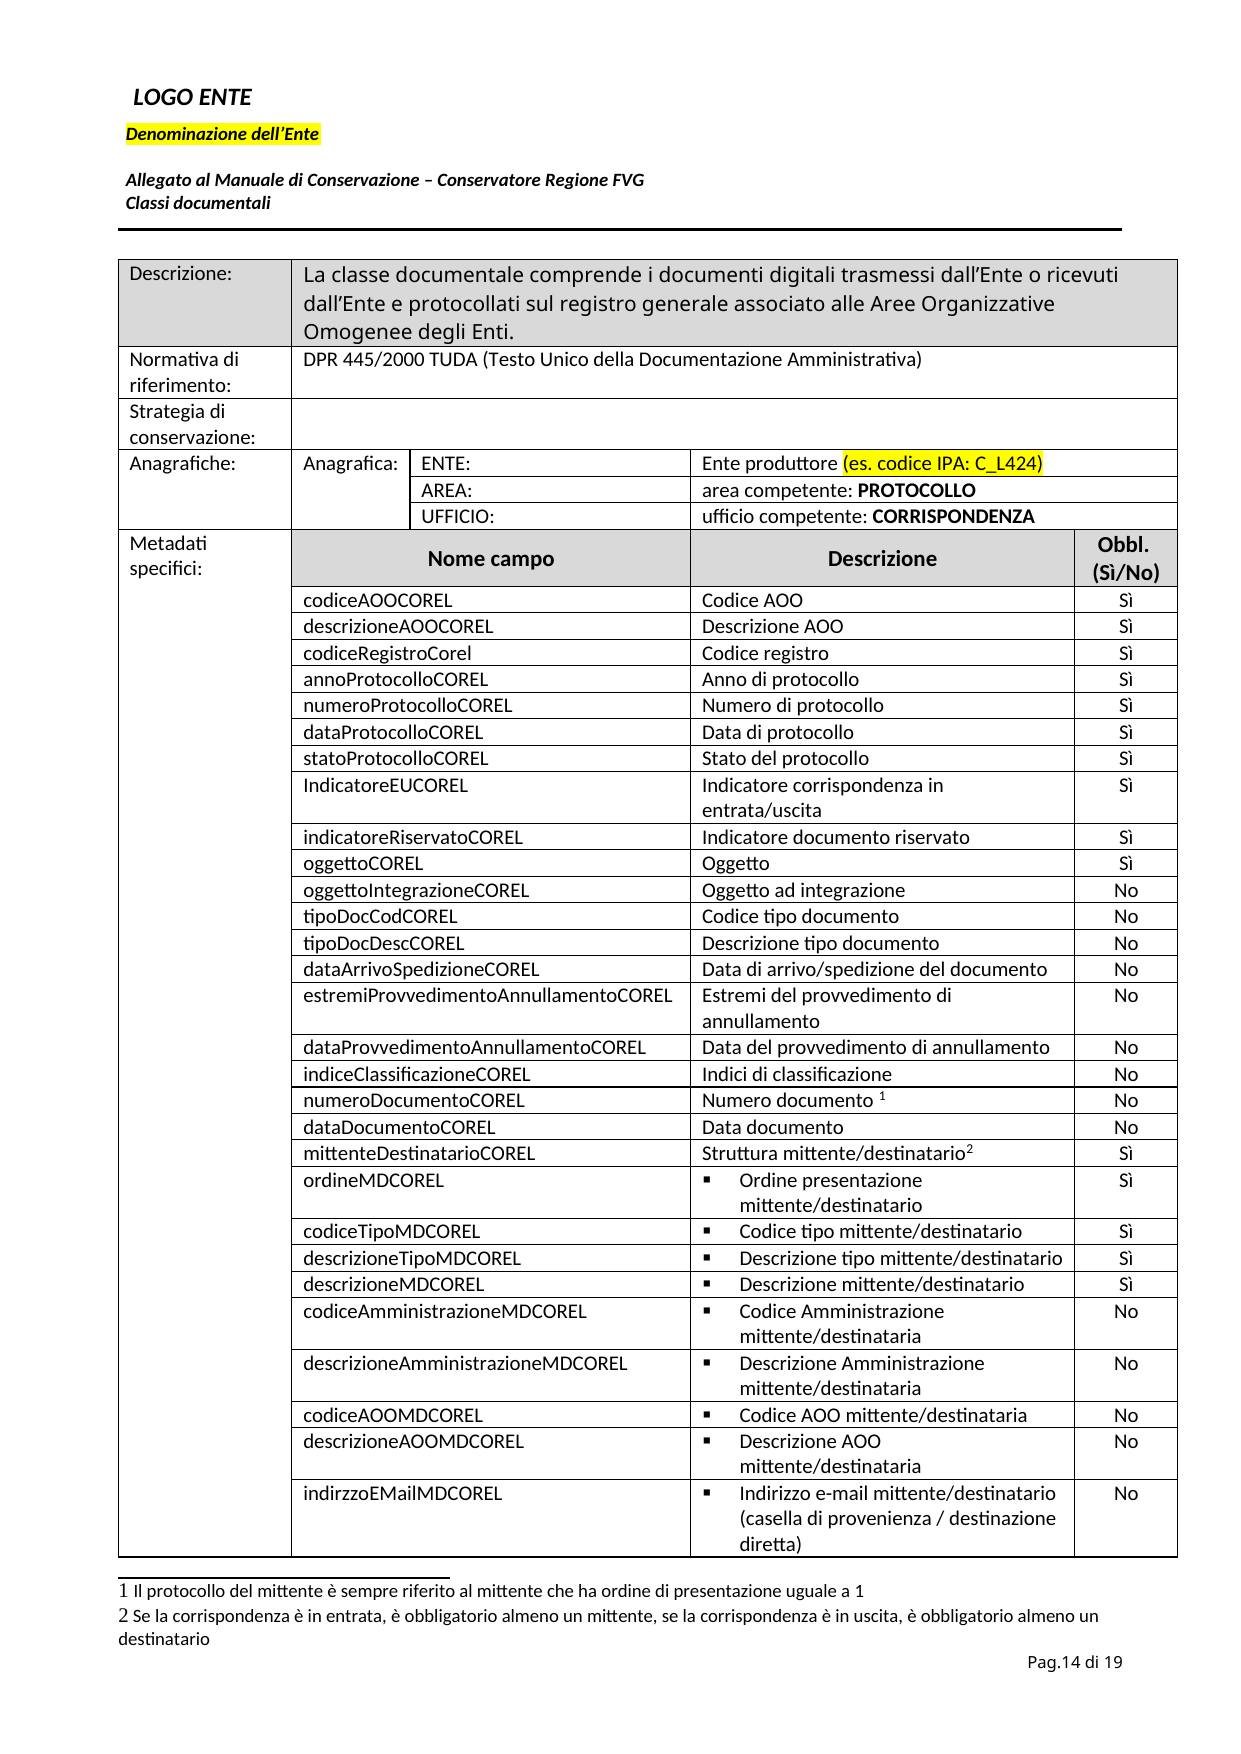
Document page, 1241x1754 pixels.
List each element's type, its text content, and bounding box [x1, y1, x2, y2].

table_cell indiceClassificazioneCOREL [292, 1061, 690, 1086]
table_cell No [1075, 956, 1177, 982]
table_cell Sì [1075, 613, 1177, 639]
table_cell IndicatoreEUCOREL [292, 772, 690, 823]
table_cell Indirizzo e-mail mittente/destinatario (casella di provenienza / destinazione diretta) [691, 1480, 1074, 1556]
table_cell dataArrivoSpedizioneCOREL [292, 956, 690, 982]
table_cell Nome campo [292, 530, 690, 586]
table_cell Sì [1075, 824, 1177, 849]
table_cell Oggetto [691, 850, 1074, 876]
table_cell Sì [1075, 772, 1177, 823]
table_cell No [1075, 1088, 1177, 1113]
table_cell mittenteDestinatarioCOREL [292, 1140, 690, 1166]
table_cell Descrizione AOO [691, 613, 1074, 639]
table_cell Sì [1075, 1167, 1177, 1218]
table_cell descrizioneTipoMDCOREL [292, 1245, 690, 1271]
table_cell annoProtocolloCOREL [292, 666, 690, 692]
table_cell Codice AOO [691, 587, 1074, 612]
table_cell Sì [1075, 850, 1177, 876]
table_cell Sì [1075, 1140, 1177, 1166]
table_cell Descrizione tipo documento [691, 930, 1074, 955]
table_cell tipoDocCodCOREL [292, 903, 690, 929]
table_cell codiceAOOMDCOREL [292, 1402, 690, 1427]
table_cell ufficio competente: CORRISPONDENZA [691, 503, 1177, 529]
table_cell Sì [1075, 693, 1177, 718]
table_cell ENTE: [411, 450, 690, 476]
table_cell No [1075, 930, 1177, 955]
table_cell No [1075, 1061, 1177, 1086]
table_cell indirzzoEMailMDCOREL [292, 1480, 690, 1556]
table_cell No [1075, 983, 1177, 1033]
table_cell dataDocumentoCOREL [292, 1114, 690, 1139]
table_cell No [1075, 1114, 1177, 1139]
table_cell codiceAOOCOREL [292, 587, 690, 612]
table_cell Codice AOO mittente/destinataria [691, 1402, 1074, 1427]
table_cell numeroDocumentoCOREL [292, 1088, 690, 1113]
table_cell Anagrafica: [292, 450, 409, 529]
table_cell codiceAmministrazioneMDCOREL [292, 1298, 690, 1349]
table_cell Descrizione Amministrazione mittente/destinataria [691, 1350, 1074, 1401]
table_cell No [1075, 903, 1177, 929]
table_cell numeroProtocolloCOREL [292, 693, 690, 718]
table_cell Stato del protocollo [691, 746, 1074, 771]
table_cell dataProvvedimentoAnnullamentoCOREL [292, 1035, 690, 1060]
table_cell No [1075, 1035, 1177, 1060]
table_cell statoProtocolloCOREL [292, 746, 690, 771]
table_cell Data di arrivo/spedizione del documento [691, 956, 1074, 982]
table_cell Numero documento [691, 1088, 1074, 1113]
table_cell No [1075, 1298, 1177, 1349]
table_cell No [1075, 1480, 1177, 1556]
table_cell No [1075, 877, 1177, 902]
table_cell Indici di classificazione [691, 1061, 1074, 1086]
table_cell dataProtocolloCOREL [292, 719, 690, 744]
table_cell descrizioneAOOCOREL [292, 613, 690, 639]
table_cell Sì [1075, 1219, 1177, 1244]
table_cell Struttura mittente/destinatario [691, 1140, 1074, 1166]
table_cell codiceTipoMDCOREL [292, 1219, 690, 1244]
table_cell Obbl. (Sì/No) [1075, 530, 1177, 586]
table_cell oggettoCOREL [292, 850, 690, 876]
table_cell Anagrafiche: [119, 450, 291, 529]
table_cell No [1075, 1428, 1177, 1479]
table_cell Ordine presentazione mittente/destinatario [691, 1167, 1074, 1218]
table_cell Indicatore documento riservato [691, 824, 1074, 849]
table_cell codiceRegistroCorel [292, 640, 690, 665]
table_cell ordineMDCOREL [292, 1167, 690, 1218]
table_cell descrizioneMDCOREL [292, 1272, 690, 1297]
table_cell Anno di protocollo [691, 666, 1074, 692]
table_cell Numero di protocollo [691, 693, 1074, 718]
table_cell Sì [1075, 1245, 1177, 1271]
table_cell Strategia di conservazione: [119, 399, 291, 449]
table_cell Codice registro [691, 640, 1074, 665]
table_cell Sì [1075, 640, 1177, 665]
table_cell Codice tipo documento [691, 903, 1074, 929]
table_cell Ente produttore (es. codice IPA: C_L424) [691, 450, 1177, 476]
table_cell Sì [1075, 1272, 1177, 1297]
table_cell area competente: PROTOCOLLO [691, 477, 1177, 502]
table_cell La classe documentale comprende i documenti digitali trasmessi dall’Ente o ricevuti dall’Ente e protocollati sul registro generale associato alle Aree Organizzative Omogenee degli Enti. [292, 260, 1177, 346]
table_cell Sì [1075, 666, 1177, 692]
table_cell Codice tipo mittente/destinatario [691, 1219, 1074, 1244]
table_cell No [1075, 1350, 1177, 1401]
table_cell Indicatore corrispondenza in entrata/uscita [691, 772, 1074, 823]
table_cell Descrizione tipo mittente/destinatario [691, 1245, 1074, 1271]
table_cell oggettoIntegrazioneCOREL [292, 877, 690, 902]
table_cell Sì [1075, 587, 1177, 612]
table_cell Descrizione mittente/destinatario [691, 1272, 1074, 1297]
table_cell UFFICIO: [411, 503, 690, 529]
table_cell estremiProvvedimentoAnnullamentoCOREL [292, 983, 690, 1033]
table_cell Normativa di riferimento: [119, 347, 291, 397]
table_cell Sì [1075, 746, 1177, 771]
table_cell [292, 399, 1177, 449]
table_cell Data documento [691, 1114, 1074, 1139]
table_cell indicatoreRiservatoCOREL [292, 824, 690, 849]
table_cell No [1075, 1402, 1177, 1427]
table_cell DPR 445/2000 TUDA (Testo Unico della Documentazione Amministrativa) [292, 347, 1177, 397]
table_cell Metadati specifici: [119, 530, 291, 1556]
table_cell descrizioneAmministrazioneMDCOREL [292, 1350, 690, 1401]
table_cell AREA: [411, 477, 690, 502]
table_cell Oggetto ad integrazione [691, 877, 1074, 902]
table_cell Data del provvedimento di annullamento [691, 1035, 1074, 1060]
table_cell Descrizione: [119, 260, 291, 346]
table_cell Estremi del provvedimento di annullamento [691, 983, 1074, 1033]
table_cell descrizioneAOOMDCOREL [292, 1428, 690, 1479]
table_cell Descrizione [691, 530, 1074, 586]
table_cell Data di protocollo [691, 719, 1074, 744]
table_cell tipoDocDescCOREL [292, 930, 690, 955]
table_cell Descrizione AOO mittente/destinataria [691, 1428, 1074, 1479]
table_cell Sì [1075, 719, 1177, 744]
table_cell Codice Amministrazione mittente/destinataria [691, 1298, 1074, 1349]
